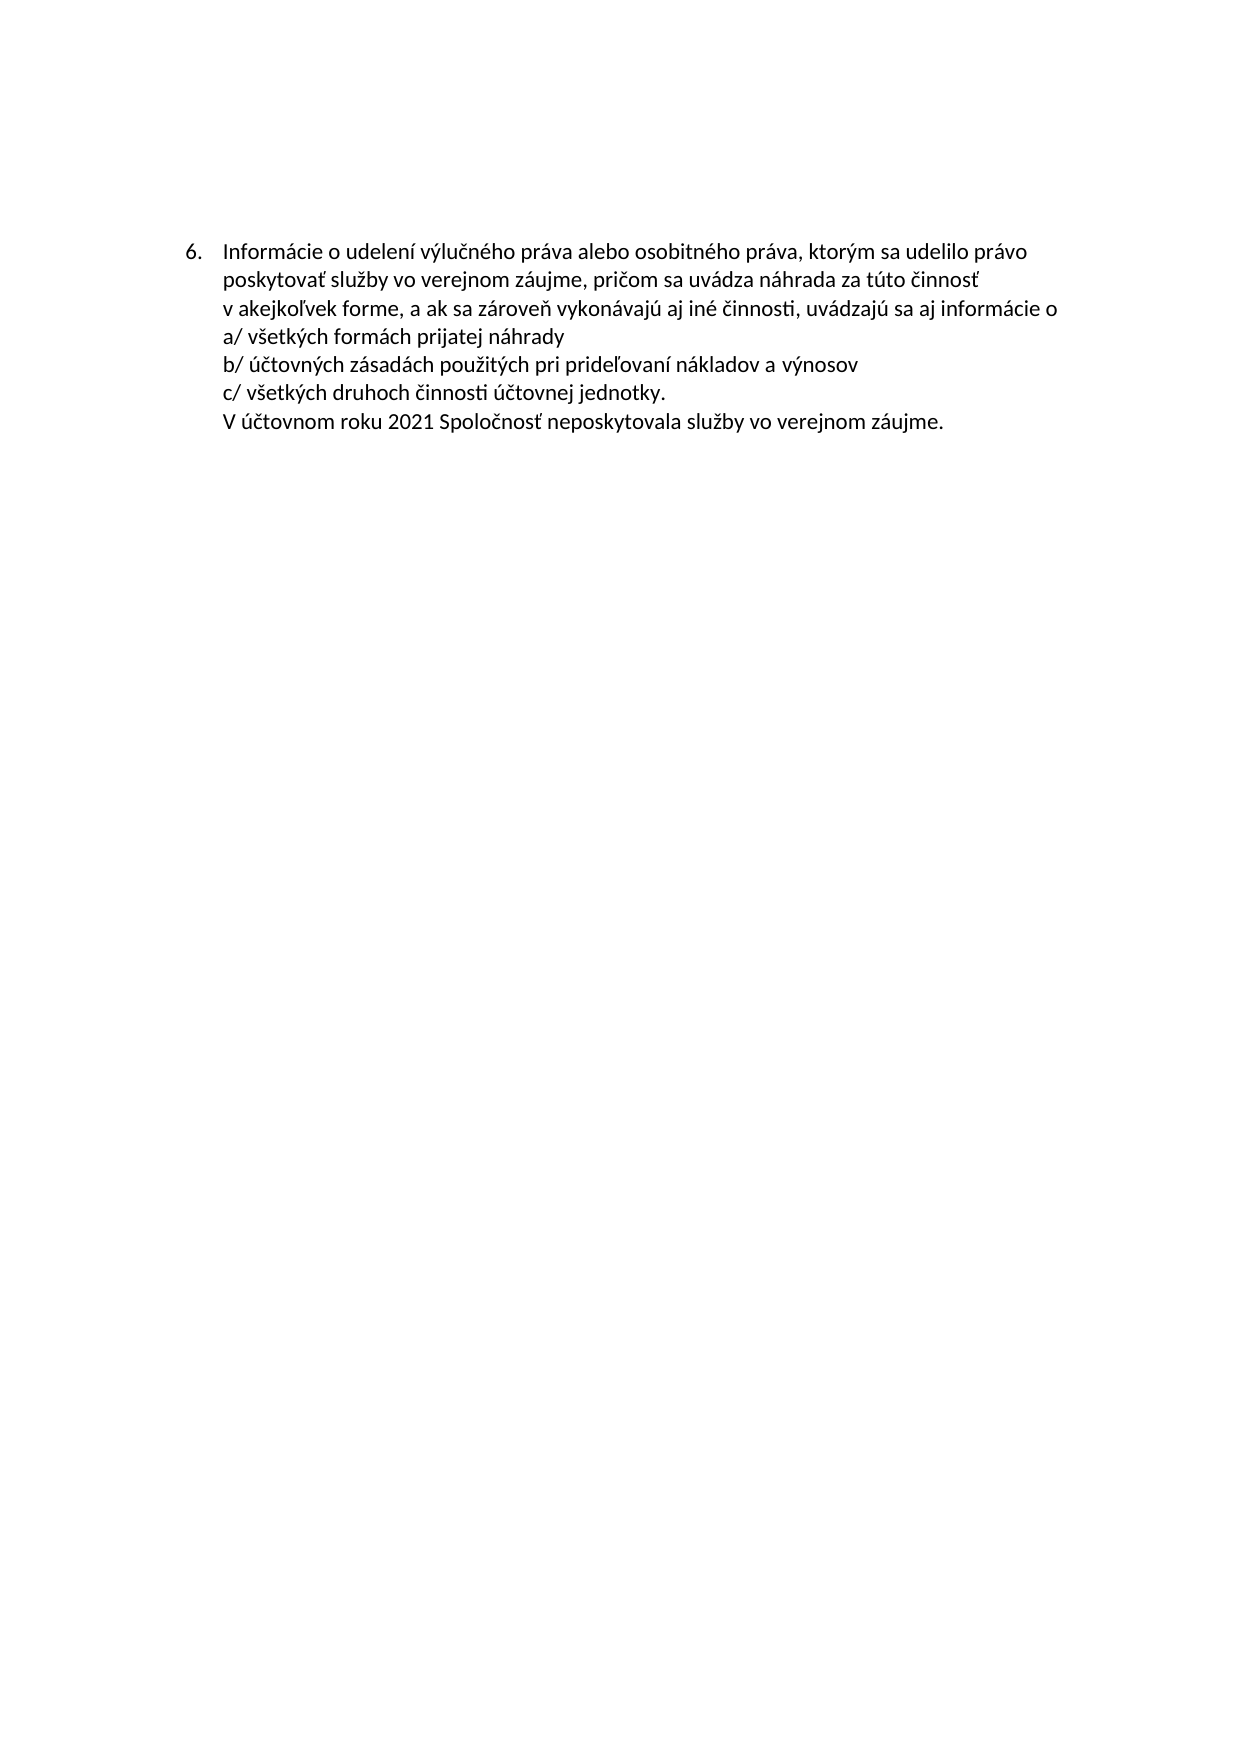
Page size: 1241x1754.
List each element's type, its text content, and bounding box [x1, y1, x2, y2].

list Informácie o udelení výlučného práva alebo osobitného práva, ktorým sa udelilo právo poskytovať služby vo verejnom záujme, pričom sa uvádza náhrada za túto činnosť v akejkoľvek forme, a ak sa zároveň vykonávajú aj iné činnosti, uvádzajú sa aj informácie o a/ všetkých formách prijatej náhrady b/ účtovných zásadách použitých pri prideľovaní nákladov a výnosov c/ všetkých druhoch činnosti účtovnej jednotky. V účtovnom roku 2021 Spoločnosť neposkytovala služby vo verejnom záujme. [185, 237, 1093, 435]
